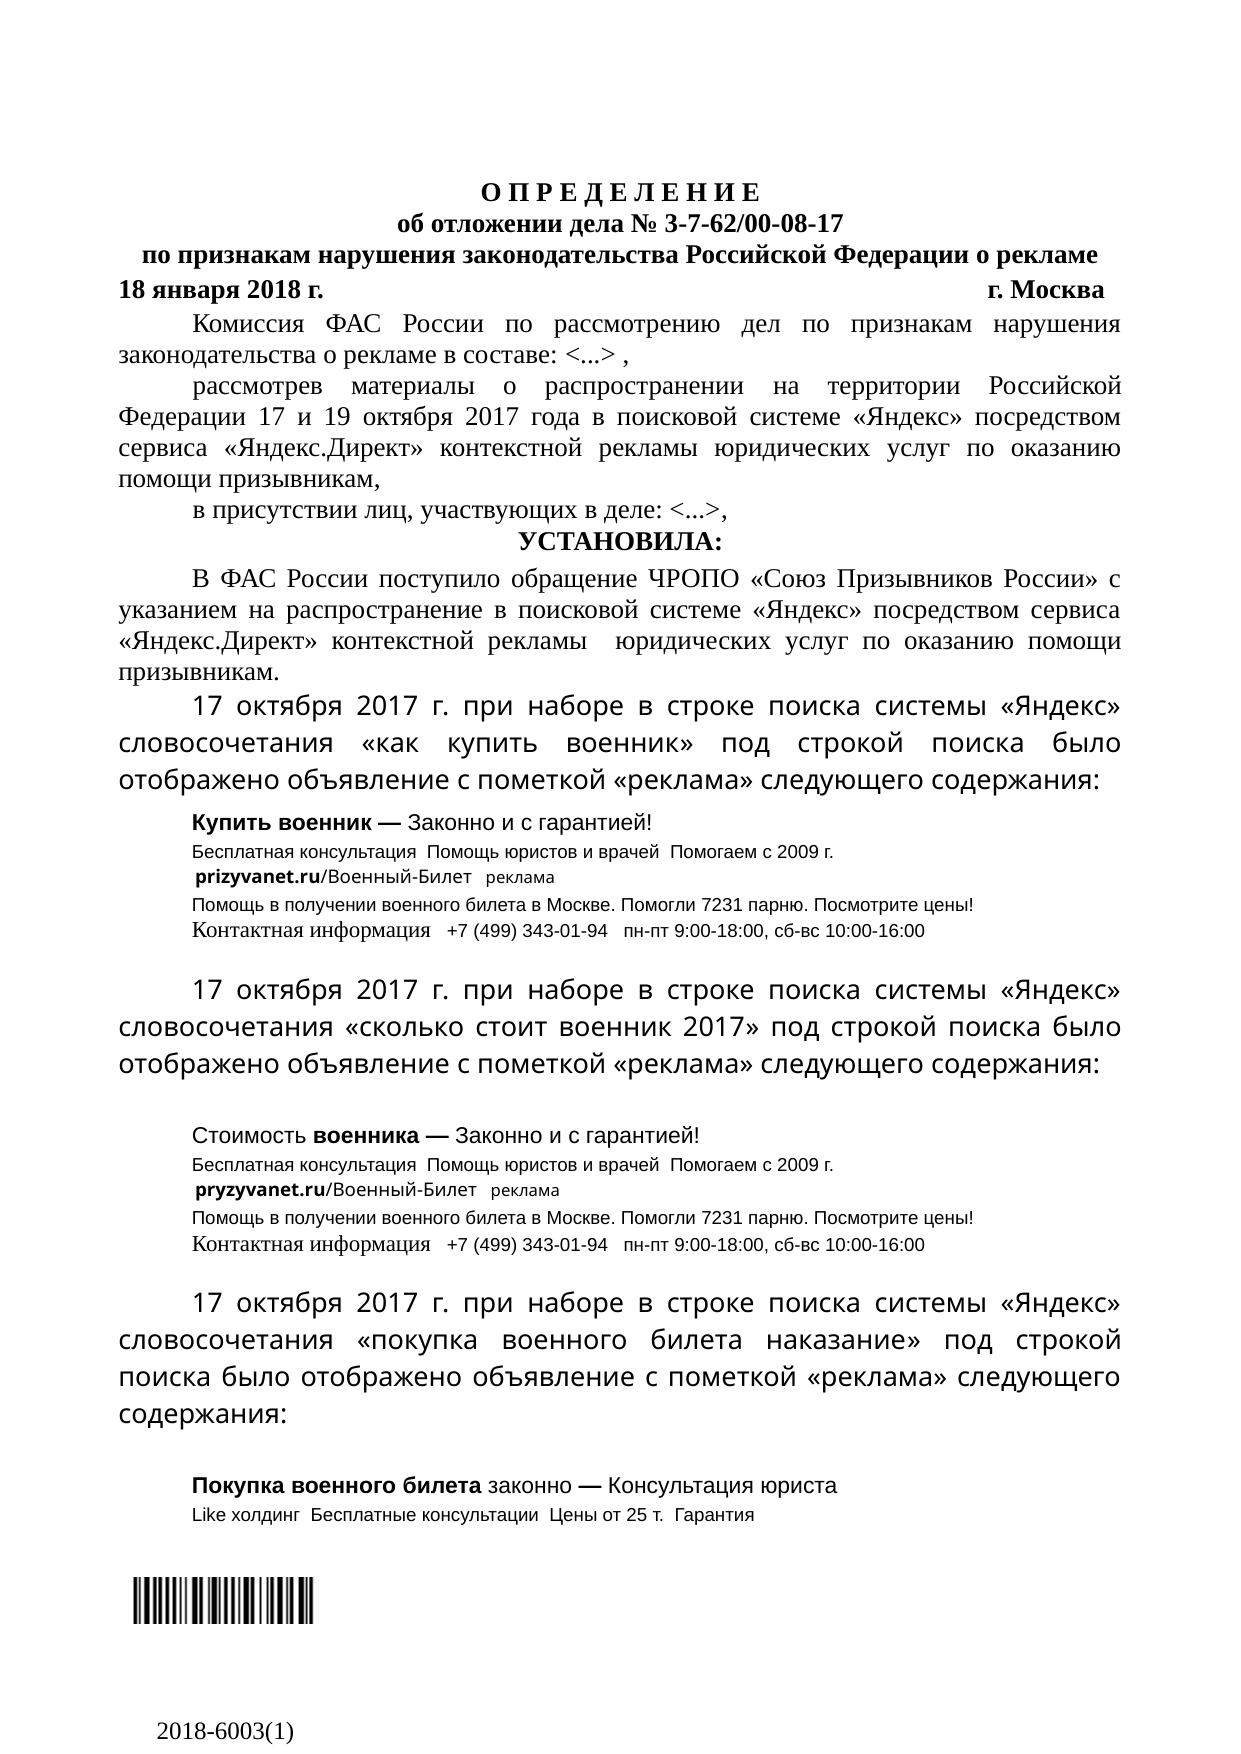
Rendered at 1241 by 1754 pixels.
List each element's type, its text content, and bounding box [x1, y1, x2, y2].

text об отложении дела № 3-7-62/00-08-17 [118, 207, 1122, 239]
text Контактная информация +7 (499) 343-01-94 пн-пт 9:00-18:00, сб-вс 10:00-16:00 [192, 916, 1122, 943]
subtitle Стоимость военника — Законно и с гарантией! [118, 1122, 1122, 1148]
text Контактная информация +7 (499) 343-01-94 пн-пт 9:00-18:00, сб-вс 10:00-16:00 [192, 1229, 1122, 1256]
text В ФАС России поступило обращение ЧРОПО «Союз Призывников России» с указанием на распространение в поисковой системе «Яндекс» посредством сервиса «Яндекс.Директ» контекстной рекламы юридических услуг по оказанию помощи призывникам. [118, 562, 1122, 686]
text Помощь в получении военного билета в Москве. Помогли 7231 парню. Посмотрите цены! [192, 889, 1122, 916]
text 17 октября 2017 г. при наборе в строке поиска системы «Яндекс» словосочетания «покупка военного билета наказание» под строкой поиска было отображено объявление с пометкой «реклама» следующего содержания: [118, 1284, 1122, 1431]
text О П Р Е Д Е Л Е Н И Е [118, 176, 1122, 207]
text Like холдинг Бесплатные консультации Цены от 25 т. Гарантия [192, 1499, 1122, 1525]
text Бесплатная консультация Помощь юристов и врачей Помогаем с 2009 г. [192, 1149, 1122, 1175]
text prizyvanet.ru/Военный-Билет реклама [118, 863, 1103, 888]
text Помощь в получении военного билета в Москве. Помогли 7231 парню. Посмотрите цены! [192, 1202, 1122, 1229]
text в присутствии лиц, участвующих в деле: <...>, [118, 494, 1122, 525]
subtitle Купить военник — Законно и с гарантией! [118, 809, 1122, 835]
text рассмотрев материалы о распространении на территории Российской Федерации 17 и 19 октября 2017 года в поисковой системе «Яндекс» посредством сервиса «Яндекс.Директ» контекстной рекламы юридических услуг по оказанию помощи призывникам, [118, 369, 1122, 494]
text УСТАНОВИЛА: [118, 525, 1122, 556]
text Бесплатная консультация Помощь юристов и врачей Помогаем с 2009 г. [192, 836, 1122, 862]
subtitle Покупка военного билета законно — Консультация юриста [118, 1472, 1122, 1498]
text 18 января 2018 г. г. Москва [118, 273, 1122, 304]
text Комиссия ФАС России по рассмотрению дел по признакам нарушения законодательства о рекламе в составе: <...> , [118, 307, 1122, 369]
text 17 октября 2017 г. при наборе в строке поиска системы «Яндекс» словосочетания «сколько стоит военник 2017» под строкой поиска было отображено объявление с пометкой «реклама» следующего содержания: [118, 971, 1122, 1081]
text pryzyvanet.ru/Военный-Билет реклама [118, 1176, 1103, 1202]
text по признакам нарушения законодательства Российской Федерации о рекламе [118, 239, 1122, 270]
text 17 октября 2017 г. при наборе в строке поиска системы «Яндекс» словосочетания «как купить военник» под строкой поиска было отображено объявление с пометкой «реклама» следующего содержания: [118, 686, 1122, 797]
picture [118, 1577, 331, 1624]
